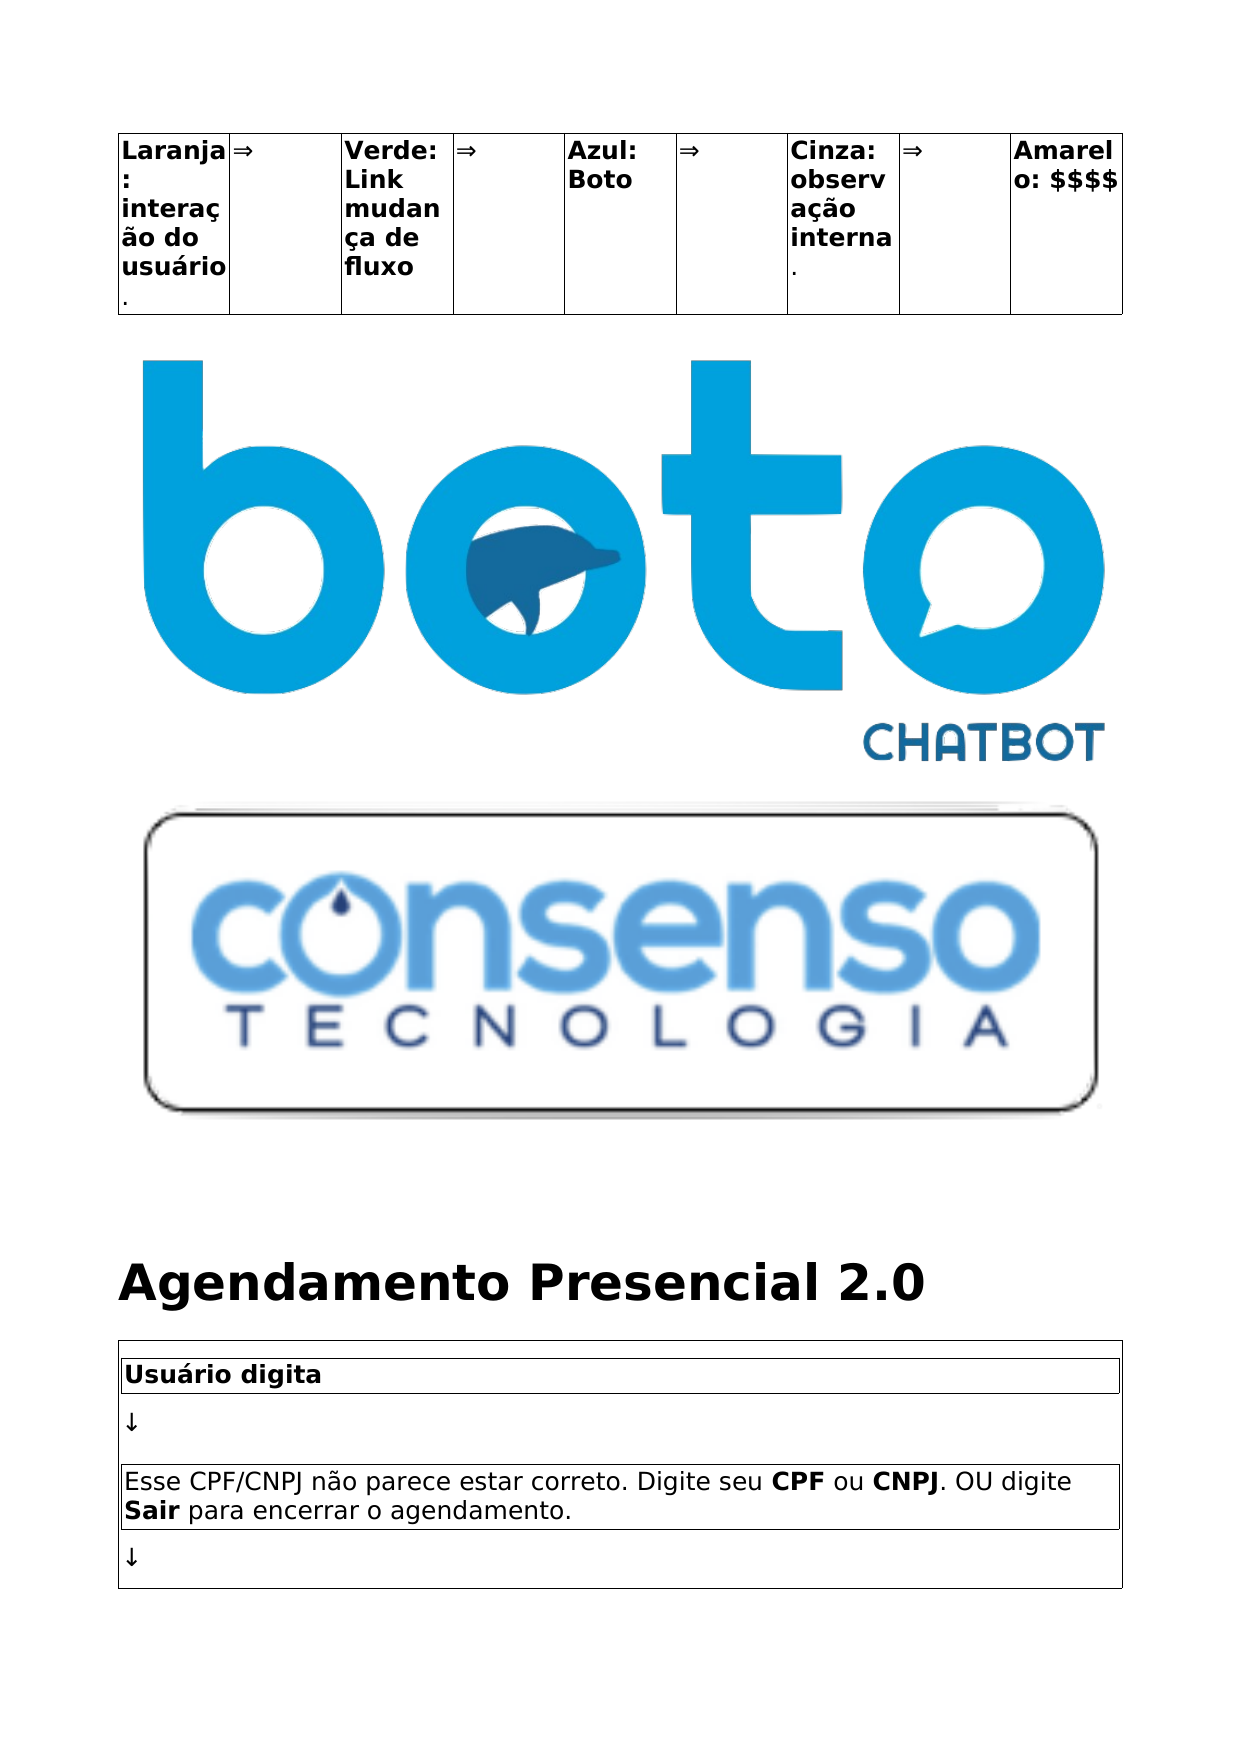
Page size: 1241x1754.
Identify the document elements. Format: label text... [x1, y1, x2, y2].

table_header Esse CPF/CNPJ não parece estar correto. Digite seu CPF ou CNPJ. OU digite Sair para encerrar o agendamento. [122, 1465, 1119, 1528]
table_header Usuário digita [122, 1359, 1119, 1393]
table_header Amarelo: $$$$ [1011, 134, 1122, 314]
picture [118, 797, 1123, 1147]
picture [118, 328, 1123, 785]
table_header Verde: Link mudança de fluxo [342, 134, 453, 314]
table_header ⇒ [230, 134, 341, 314]
subtitle Agendamento Presencial 2.0 [118, 1254, 1122, 1313]
table_header ⇒ [900, 134, 1010, 314]
table_header Azul: Boto [565, 134, 676, 314]
table_header Laranja: interação do usuário. [119, 134, 229, 314]
table_header Cinza: observação interna. [788, 134, 899, 314]
table_header ↓ ↓ [119, 1341, 1122, 1588]
table_header ⇒ [454, 134, 564, 314]
table_header ⇒ [677, 134, 787, 314]
